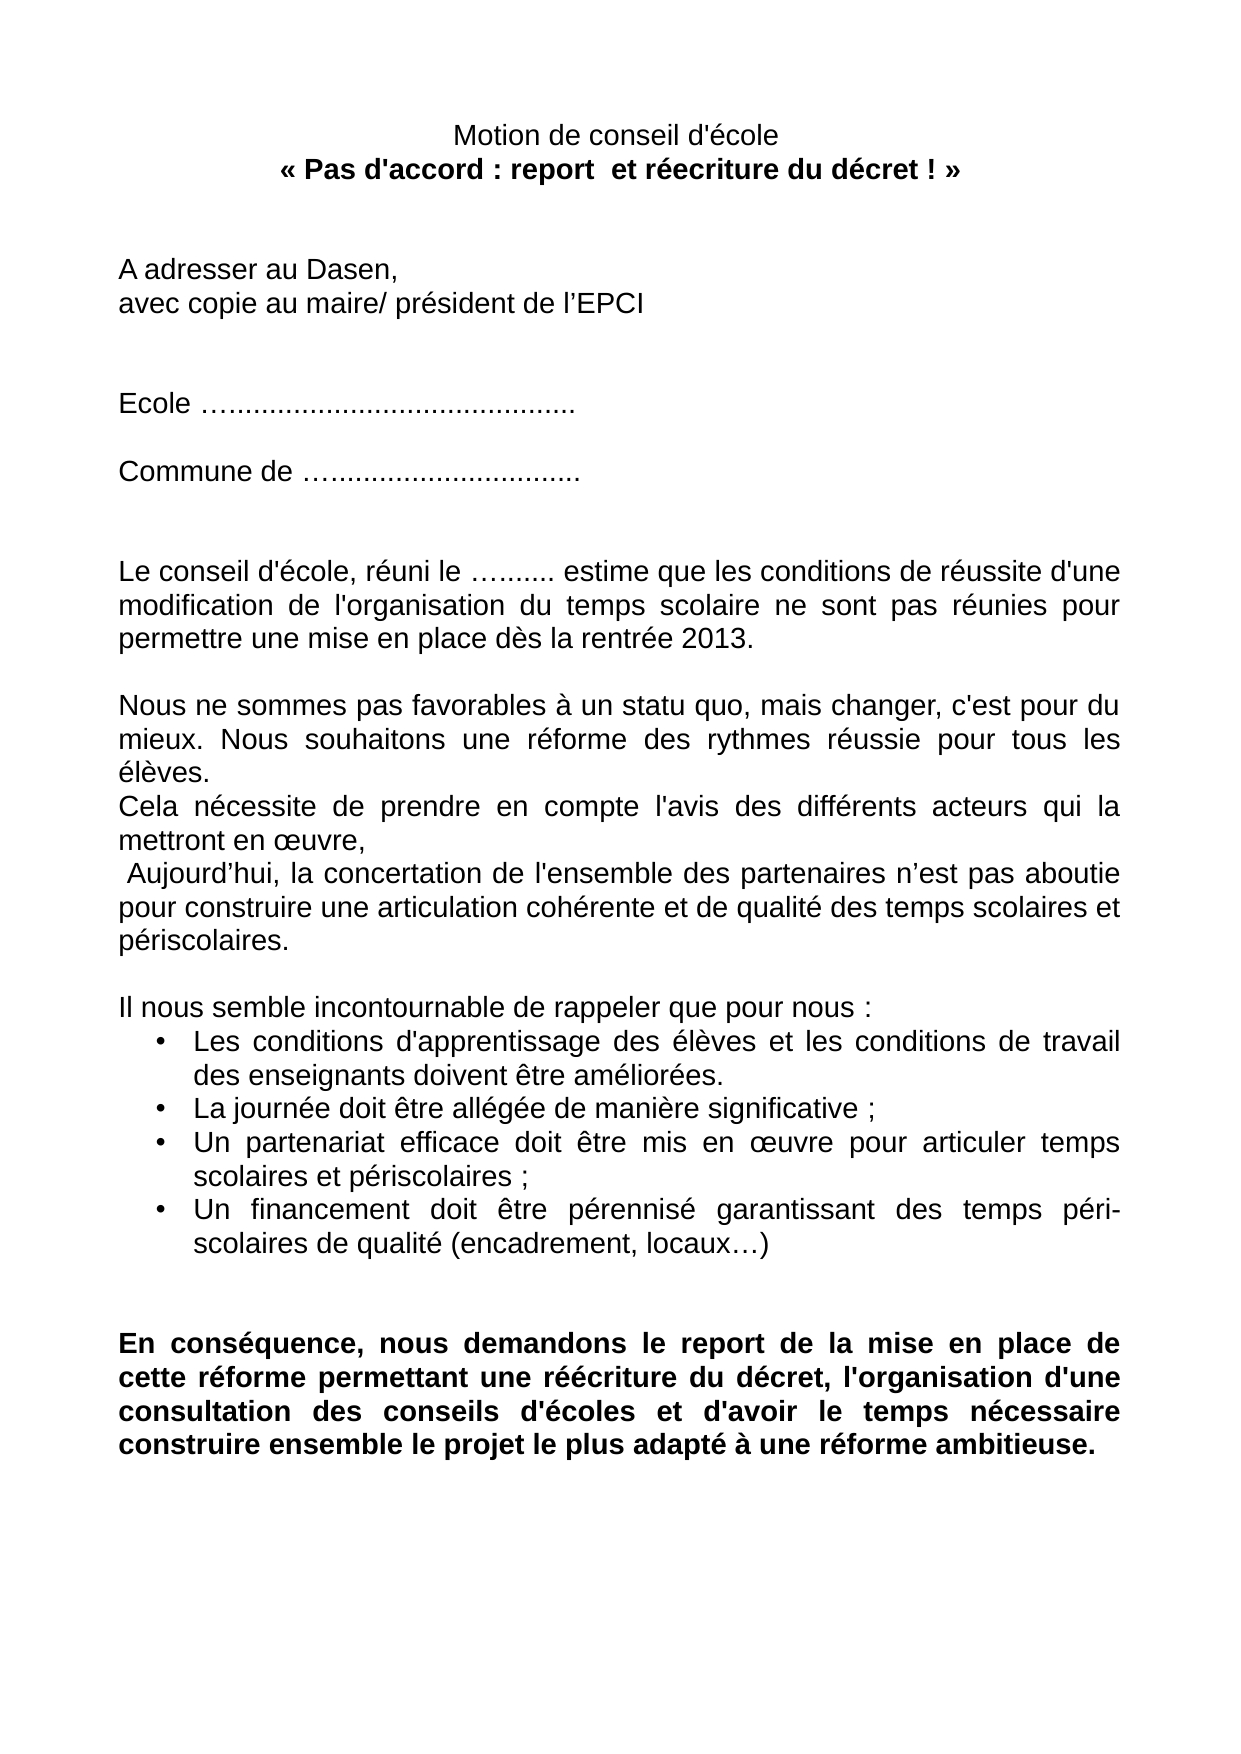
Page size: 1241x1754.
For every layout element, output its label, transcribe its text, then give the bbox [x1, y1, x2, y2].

text Nous ne sommes pas favorables à un statu quo, mais changer, c'est pour du mieux. Nous souhaitons une réforme des rythmes réussie pour tous les élèves. [118, 688, 1122, 789]
list Un financement doit être pérennisé garantissant des temps péri-scolaires de qualité (encadrement, locaux…) [156, 1192, 1122, 1259]
text A adresser au Dasen, [118, 252, 1122, 286]
list La journée doit être allégée de manière significative ; [156, 1091, 1122, 1125]
list Un partenariat efficace doit être mis en œuvre pour articuler temps scolaires et périscolaires ; [156, 1125, 1122, 1192]
text En conséquence, nous demandons le report de la mise en place de cette réforme permettant une réécriture du décret, l'organisation d'une consultation des conseils d'écoles et d'avoir le temps nécessaire construire ensemble le projet le plus adapté à une réforme ambitieuse. [118, 1326, 1122, 1461]
text « Pas d'accord : report et réecriture du décret ! » [118, 152, 1122, 185]
text Commune de …............................... [118, 453, 1122, 487]
text Cela nécessite de prendre en compte l'avis des différents acteurs qui la mettront en œuvre, [118, 789, 1122, 856]
list Les conditions d'apprentissage des élèves et les conditions de travail des enseignants doivent être améliorées. [156, 1024, 1122, 1091]
text Le conseil d'école, réuni le …....... estime que les conditions de réussite d'une modification de l'organisation du temps scolaire ne sont pas réunies pour permettre une mise en place dès la rentrée 2013. [118, 554, 1122, 655]
text Il nous semble incontournable de rappeler que pour nous : [118, 990, 1122, 1024]
text Aujourd’hui, la concertation de l'ensemble des partenaires n’est pas aboutie pour construire une articulation cohérente et de qualité des temps scolaires et périscolaires. [118, 856, 1122, 957]
text Motion de conseil d'école [118, 118, 1122, 152]
text avec copie au maire/ président de l’EPCI [118, 286, 1122, 319]
text Ecole …........................................... [118, 386, 1122, 420]
